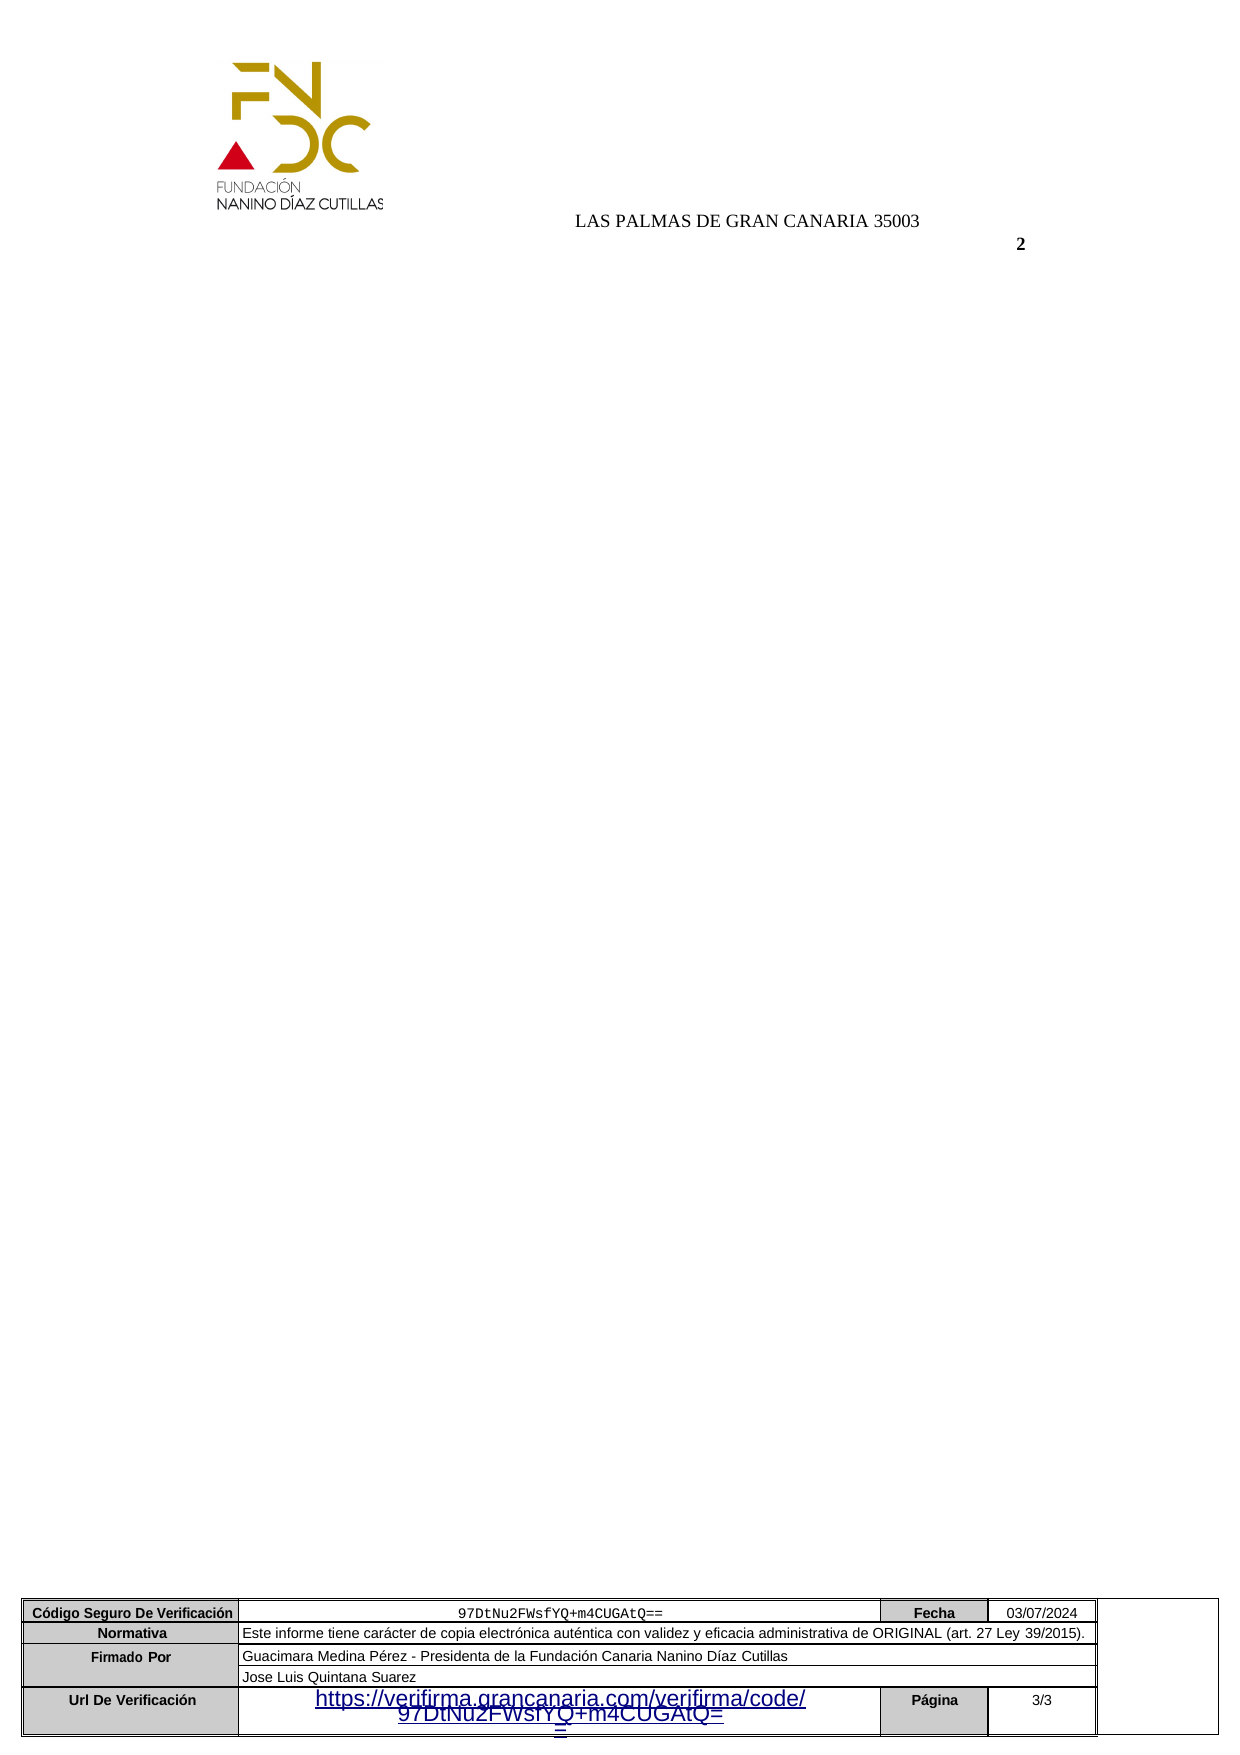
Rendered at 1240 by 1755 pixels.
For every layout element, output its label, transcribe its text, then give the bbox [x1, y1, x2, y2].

text LAS PALMAS DE GRAN CANARIA 35003 [569, 210, 925, 232]
text 2 [10, 232, 1025, 254]
